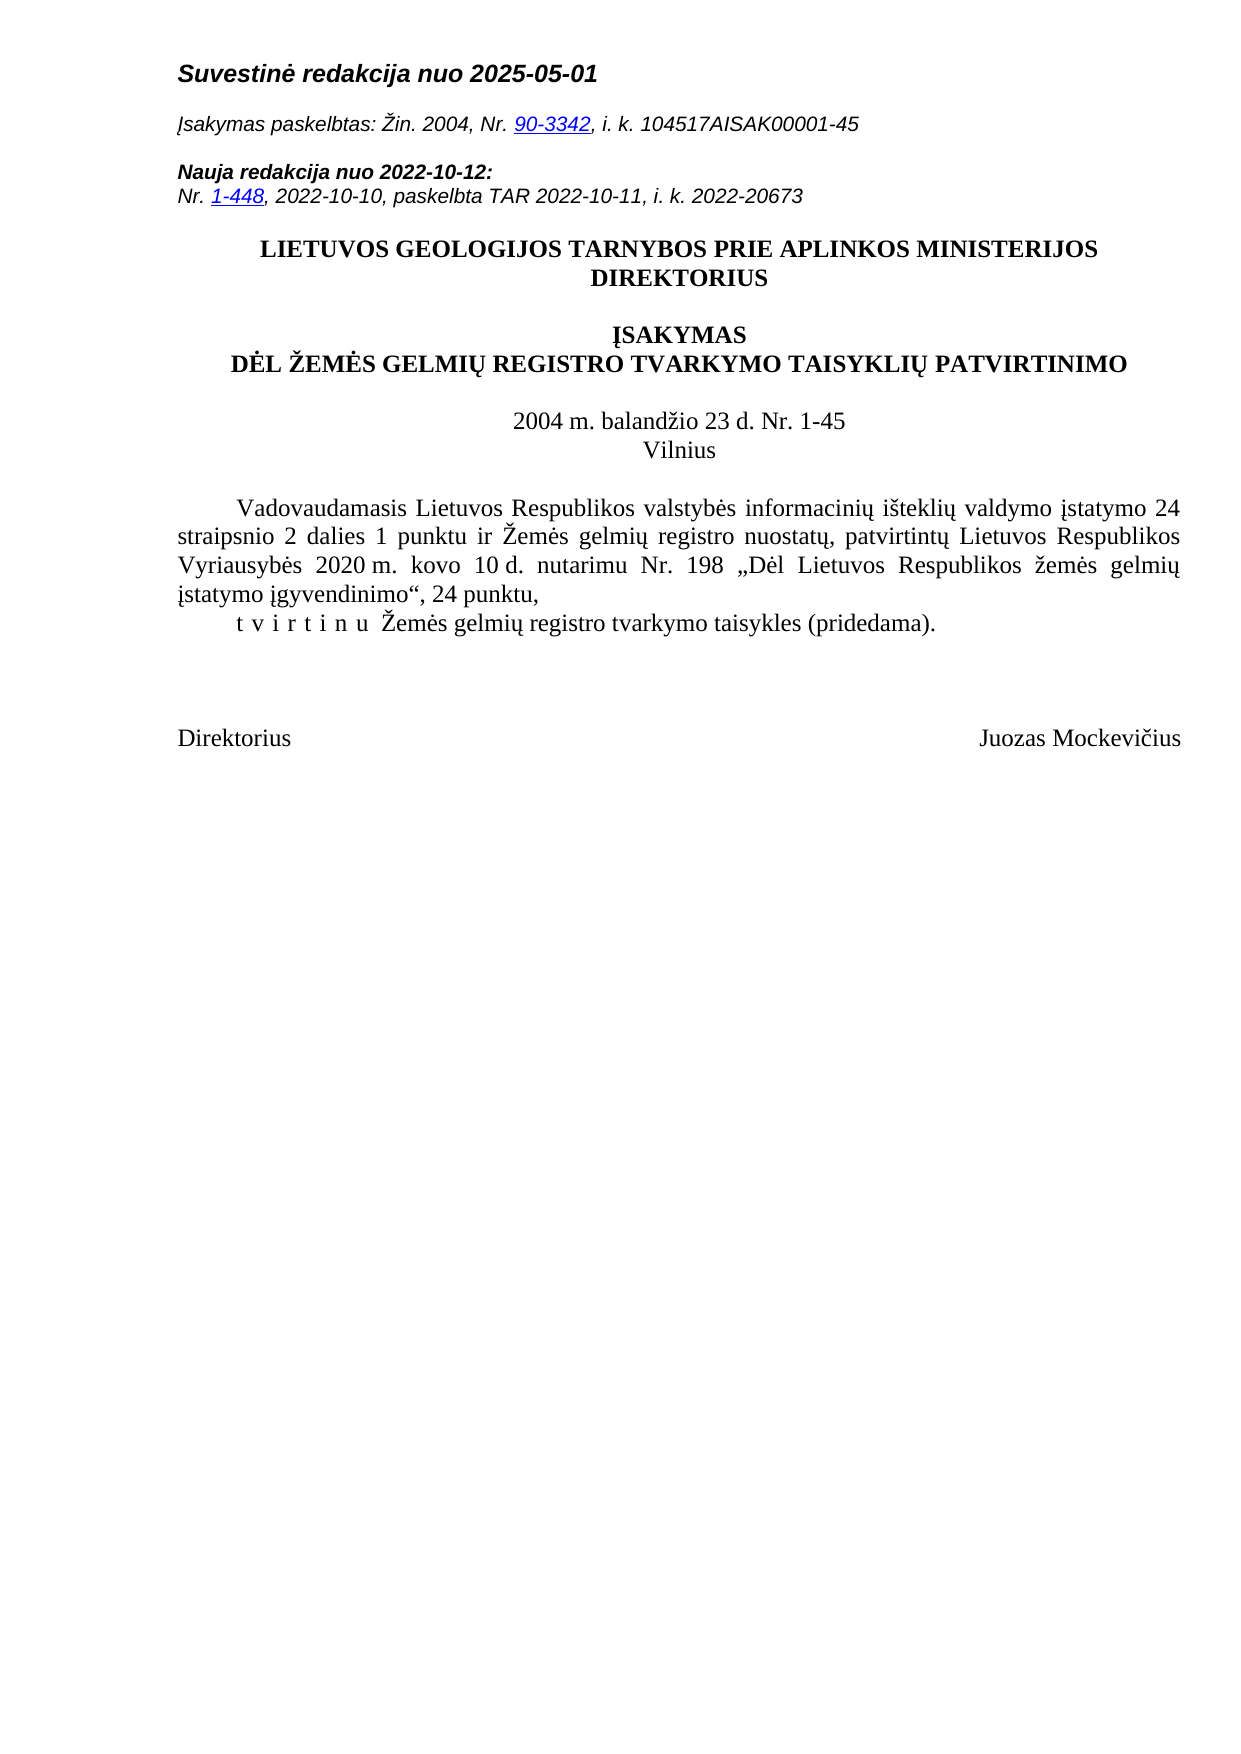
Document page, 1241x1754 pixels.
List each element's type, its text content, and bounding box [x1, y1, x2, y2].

text Suvestinė redakcija nuo 2025-05-01 [177, 59, 1181, 88]
text Vilnius [177, 435, 1181, 464]
text tvirtinu Žemės gelmių registro tvarkymo taisykles (pridedama). [177, 608, 1181, 636]
text Vadovaudamasis Lietuvos Respublikos valstybės informacinių išteklių valdymo įstatymo 24 straipsnio 2 dalies 1 punktu ir Žemės gelmių registro nuostatų, patvirtintų Lietuvos Respublikos Vyriausybės 2020 m. kovo 10 d. nutarimu Nr. 198 „Dėl Lietuvos Respublikos žemės gelmių įstatymo įgyvendinimo“, 24 punktu, [177, 493, 1181, 608]
text LIETUVOS GEOLOGIJOS TARNYBOS PRIE APLINKOS MINISTERIJOS [177, 234, 1181, 263]
text ĮSAKYMAS [177, 320, 1181, 349]
text DĖL ŽEMĖS GELMIŲ REGISTRO TVARKYMO TAISYKLIŲ PATVIRTINIMO [177, 349, 1181, 378]
text Direktorius Juozas Mockevičius [177, 723, 1181, 751]
text 2004 m. balandžio 23 d. Nr. 1-45 [177, 406, 1181, 435]
text Nr. 1-448, 2022-10-10, paskelbta TAR 2022-10-11, i. k. 2022-20673 [177, 184, 1181, 208]
text DIREKTORIUS [177, 263, 1181, 291]
text Įsakymas paskelbtas: Žin. 2004, Nr. 90-3342, i. k. 104517AISAK00001-45 [177, 112, 1181, 136]
text Nauja redakcija nuo 2022-10-12: [177, 160, 1181, 184]
